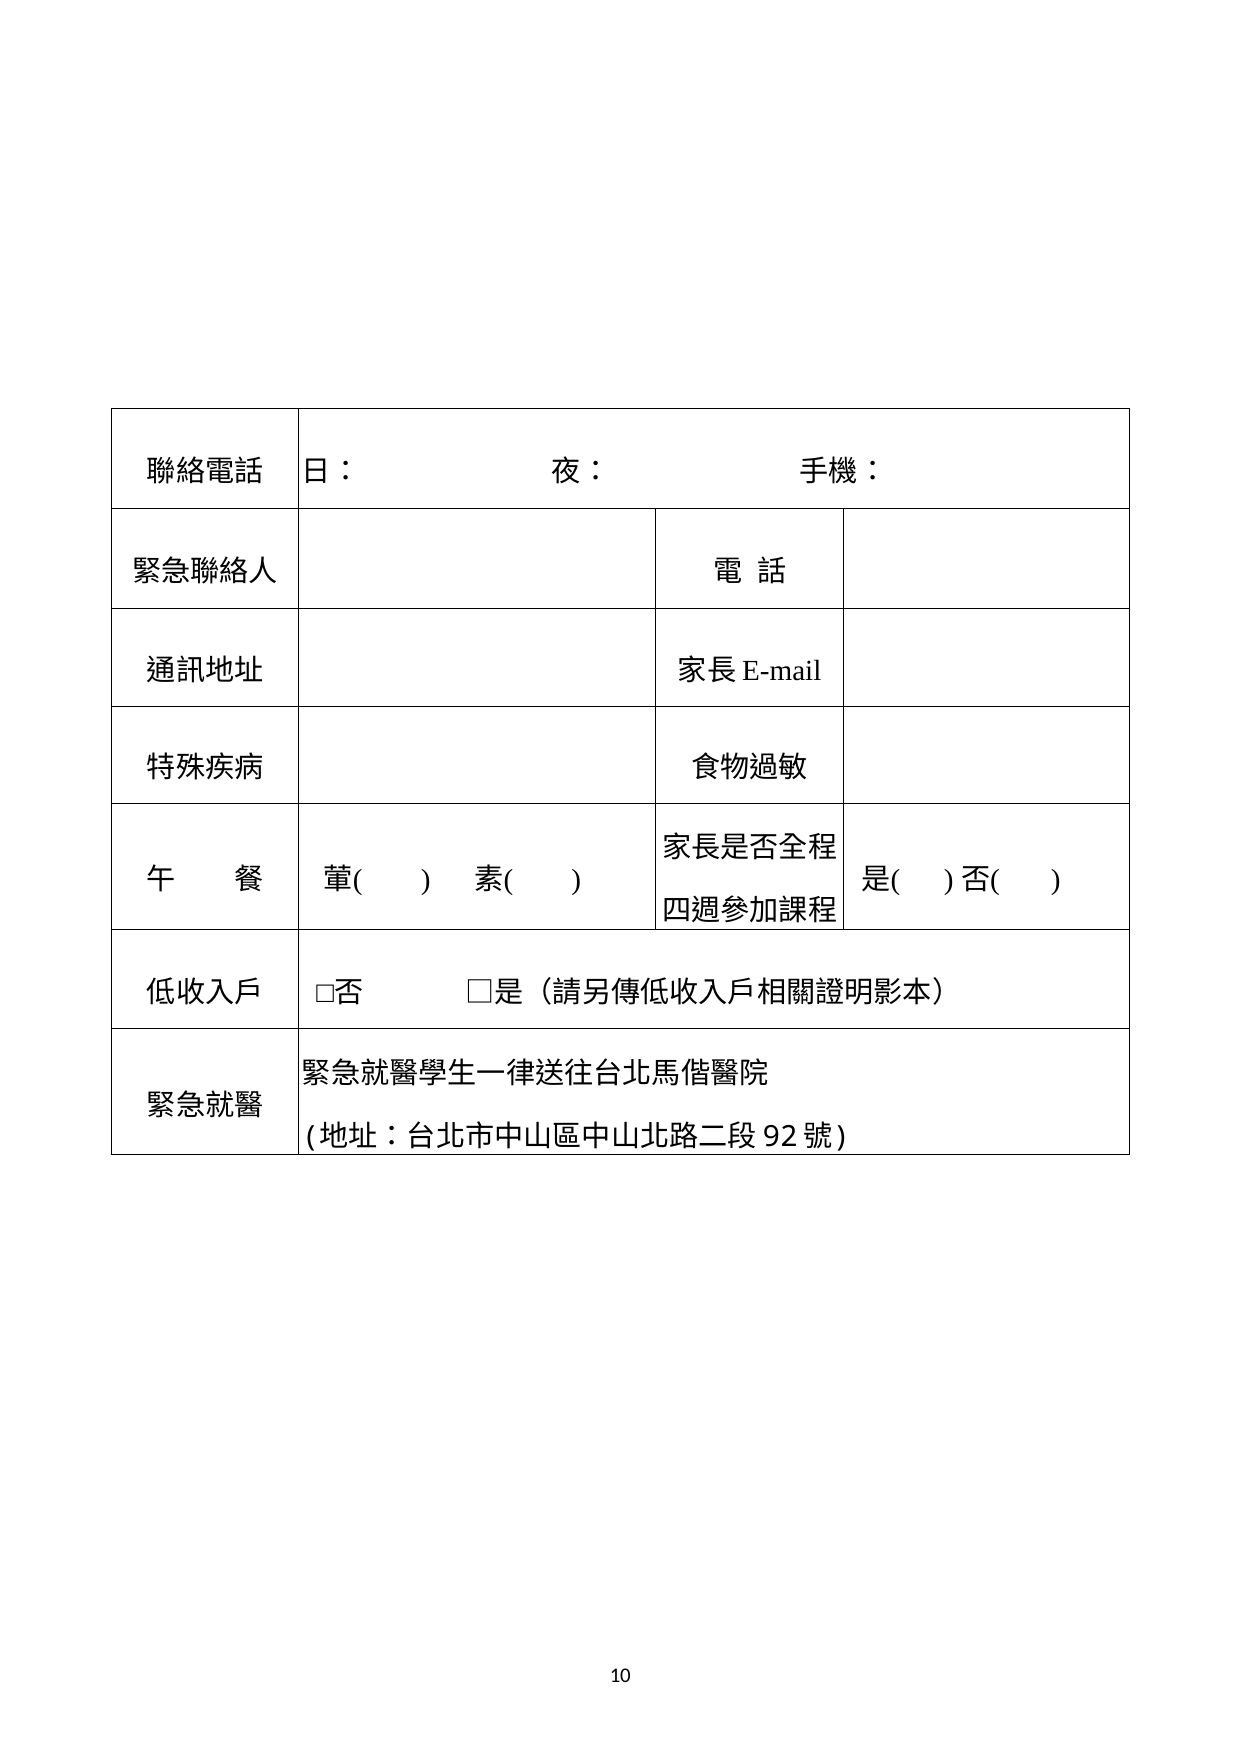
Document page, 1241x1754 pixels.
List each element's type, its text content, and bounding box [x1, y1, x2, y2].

table_cell 日： 夜： 手機： [299, 409, 1129, 508]
table_cell [299, 509, 655, 608]
table_cell 是( ) 否( ) [844, 804, 1129, 928]
table_cell 食物過敏 [656, 707, 843, 802]
table_cell 通訊地址 [112, 609, 298, 706]
table_cell 家長是否全程 四週參加課程 [656, 804, 843, 928]
table_cell 緊急就醫學生一律送往台北馬偕醫院 (地址：台北市中山區中山北路二段92號) [299, 1029, 1129, 1154]
table_cell 低收入戶 [112, 930, 298, 1028]
table_cell 午 餐 [112, 804, 298, 928]
table_cell 電 話 [656, 509, 843, 608]
table_cell 聯絡電話 [112, 409, 298, 508]
table_cell [844, 707, 1129, 802]
table_cell [299, 609, 655, 706]
table_cell 緊急聯絡人 [112, 509, 298, 608]
table_cell 家長E-mail [656, 609, 843, 706]
table_cell 特殊疾病 [112, 707, 298, 802]
table_cell 葷( ) 素( ) [299, 804, 655, 928]
table_cell [844, 509, 1129, 608]
table_cell [299, 707, 655, 802]
table_cell □否 □是（請另傳低收入戶相關證明影本） [299, 930, 1129, 1028]
table_cell 緊急就醫 [112, 1029, 298, 1154]
table_cell [844, 609, 1129, 706]
